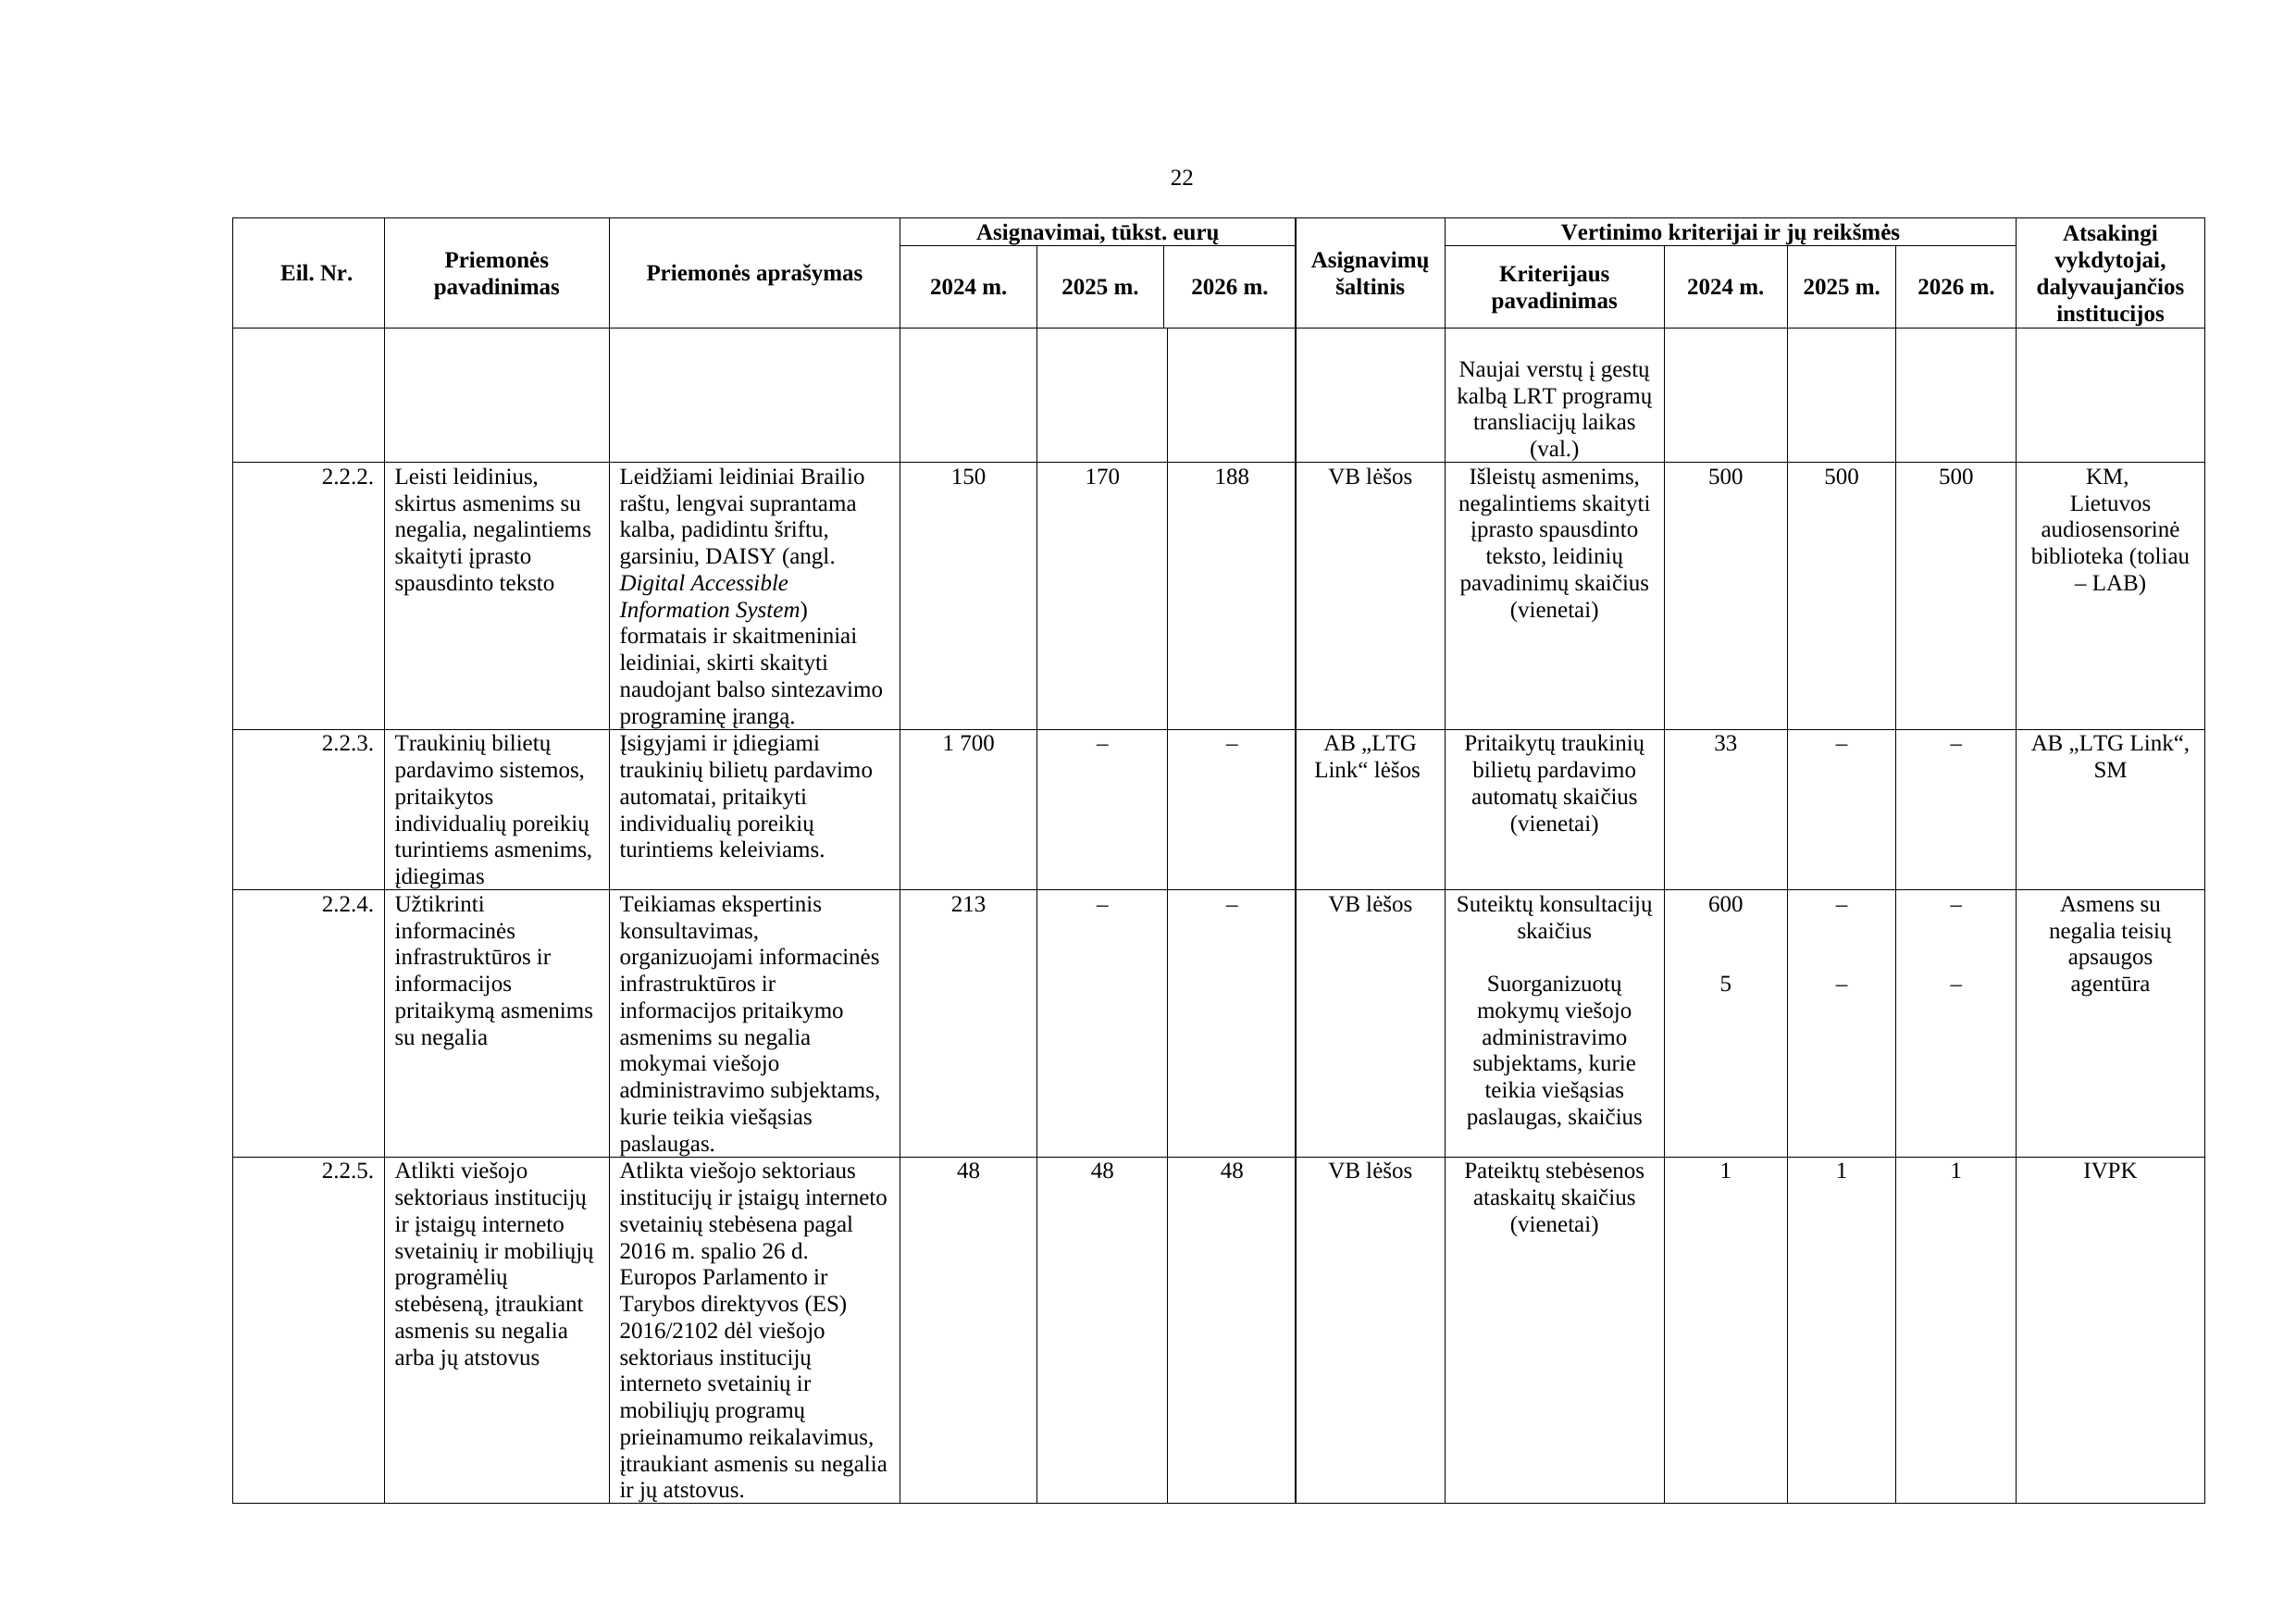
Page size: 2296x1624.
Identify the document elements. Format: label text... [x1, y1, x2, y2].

table_cell [385, 329, 609, 462]
table_cell Pateiktų stebėsenos ataskaitų skaičius (vienetai) [1446, 1158, 1664, 1503]
table_cell AB „LTG Link“ lėšos [1297, 730, 1445, 889]
table_cell Leisti leidinius, skirtus asmenims su negalia, negalintiems skaityti įprasto spausdinto teksto [385, 463, 609, 728]
table_cell Suteiktų konsultacijų skaičius Suorganizuotų mokymų viešojo administravimo subjektams, kurie teikia viešąsias paslaugas, skaičius [1446, 890, 1664, 1156]
table_cell [1896, 329, 2016, 462]
table_cell Užtikrinti informacinės infrastruktūros ir informacijos pritaikymą asmenims su negalia [385, 890, 609, 1156]
table_header Priemonės aprašymas [610, 218, 900, 328]
table_cell KM, Lietuvos audiosensorinė biblioteka (toliau – LAB) [2017, 463, 2204, 728]
table_cell – [1168, 890, 1295, 1156]
table_cell Leidžiami leidiniai Brailio raštu, lengvai suprantama kalba, padidintu šriftu, garsiniu, DAISY (angl. Digital Accessible Information System) formatais ir skaitmeniniai leidiniai, skirti skaityti naudojant balso sintezavimo programinę įrangą. [610, 463, 900, 728]
table_cell Pritaikytų traukinių bilietų pardavimo automatų skaičius (vienetai) [1446, 730, 1664, 889]
table_cell Teikiamas ekspertinis konsultavimas, organizuojami informacinės infrastruktūros ir informacijos pritaikymo asmenims su negalia mokymai viešojo administravimo subjektams, kurie teikia viešąsias paslaugas. [610, 890, 900, 1156]
table_cell 48 [1168, 1158, 1295, 1503]
table_cell Traukinių bilietų pardavimo sistemos, pritaikytos individualių poreikių turintiems asmenims, įdiegimas [385, 730, 609, 889]
table_cell 33 [1665, 730, 1787, 889]
table_cell 2.2.5. [233, 1158, 384, 1503]
table_cell Asmens su negalia teisių apsaugos agentūra [2017, 890, 2204, 1156]
table_cell 2.2.4. [233, 890, 384, 1156]
table_cell IVPK [2017, 1158, 2204, 1503]
table_cell 213 [900, 890, 1036, 1156]
table_cell 48 [900, 1158, 1036, 1503]
table_cell VB lėšos [1297, 1158, 1445, 1503]
table_cell [233, 329, 384, 462]
table_cell 2024 m. [1665, 246, 1787, 328]
table_cell 150 [900, 463, 1036, 728]
table_cell 1 700 [900, 730, 1036, 889]
table_header Vertinimo kriterijai ir jų reikšmės [1446, 218, 2016, 244]
table_cell 188 [1168, 463, 1295, 728]
table_cell – [1788, 730, 1895, 889]
table_cell 2024 m. [900, 246, 1036, 328]
table_cell [610, 329, 900, 462]
table_cell 2026 m. [1896, 246, 2016, 328]
table_header Asignavimai, tūkst. eurų [900, 218, 1295, 244]
table_cell [1788, 329, 1895, 462]
table_cell 2.2.2. [233, 463, 384, 728]
table_cell Atlikta viešojo sektoriaus institucijų ir įstaigų interneto svetainių stebėsena pagal 2016 m. spalio 26 d. Europos Parlamento ir Tarybos direktyvos (ES) 2016/2102 dėl viešojo sektoriaus institucijų interneto svetainių ir mobiliųjų programų prieinamumo reikalavimus, įtraukiant asmenis su negalia ir jų atstovus. [610, 1158, 900, 1503]
table_cell [1037, 329, 1167, 462]
table_cell 1 [1788, 1158, 1895, 1503]
table_cell – [1896, 730, 2016, 889]
table_cell Atlikti viešojo sektoriaus institucijų ir įstaigų interneto svetainių ir mobiliųjų programėlių stebėseną, įtraukiant asmenis su negalia arba jų atstovus [385, 1158, 609, 1503]
table_cell – – [1896, 890, 2016, 1156]
table_cell 500 [1665, 463, 1787, 728]
table_cell VB lėšos [1297, 890, 1445, 1156]
table_cell Išleistų asmenims, negalintiems skaityti įprasto spausdinto teksto, leidinių pavadinimų skaičius (vienetai) [1446, 463, 1664, 728]
table_header Eil. Nr. [233, 218, 384, 328]
table_cell [900, 329, 1036, 462]
table_cell 1 [1665, 1158, 1787, 1503]
table_cell 1 [1896, 1158, 2016, 1503]
table_cell [1297, 329, 1445, 462]
table_cell 2026 m. [1164, 246, 1295, 328]
table_cell VB lėšos [1297, 463, 1445, 728]
table_cell 2025 m. [1788, 246, 1895, 328]
table_header Priemonės pavadinimas [385, 218, 609, 328]
table_cell Naujai verstų į gestų kalbą LRT programų transliacijų laikas (val.) [1446, 329, 1664, 462]
table_header Atsakingi vykdytojai, dalyvaujančios institucijos [2017, 218, 2204, 328]
table_cell – [1168, 730, 1295, 889]
table_cell [1665, 329, 1787, 462]
table_cell – [1037, 730, 1167, 889]
table_cell Įsigyjami ir įdiegiami traukinių bilietų pardavimo automatai, pritaikyti individualių poreikių turintiems keleiviams. [610, 730, 900, 889]
table_cell 2.2.3. [233, 730, 384, 889]
table_cell 500 [1788, 463, 1895, 728]
table_cell 500 [1896, 463, 2016, 728]
table_cell – – [1788, 890, 1895, 1156]
table_cell 48 [1037, 1158, 1167, 1503]
table_cell 2025 m. [1037, 246, 1163, 328]
table_cell [2017, 329, 2204, 462]
table_cell [1168, 329, 1295, 462]
table_cell Kriterijaus pavadinimas [1446, 246, 1664, 328]
table_header Asignavimų šaltinis [1297, 218, 1445, 328]
table_cell AB „LTG Link“, SM [2017, 730, 2204, 889]
table_cell – [1037, 890, 1167, 1156]
table_cell 170 [1037, 463, 1167, 728]
table_cell 600 5 [1665, 890, 1787, 1156]
